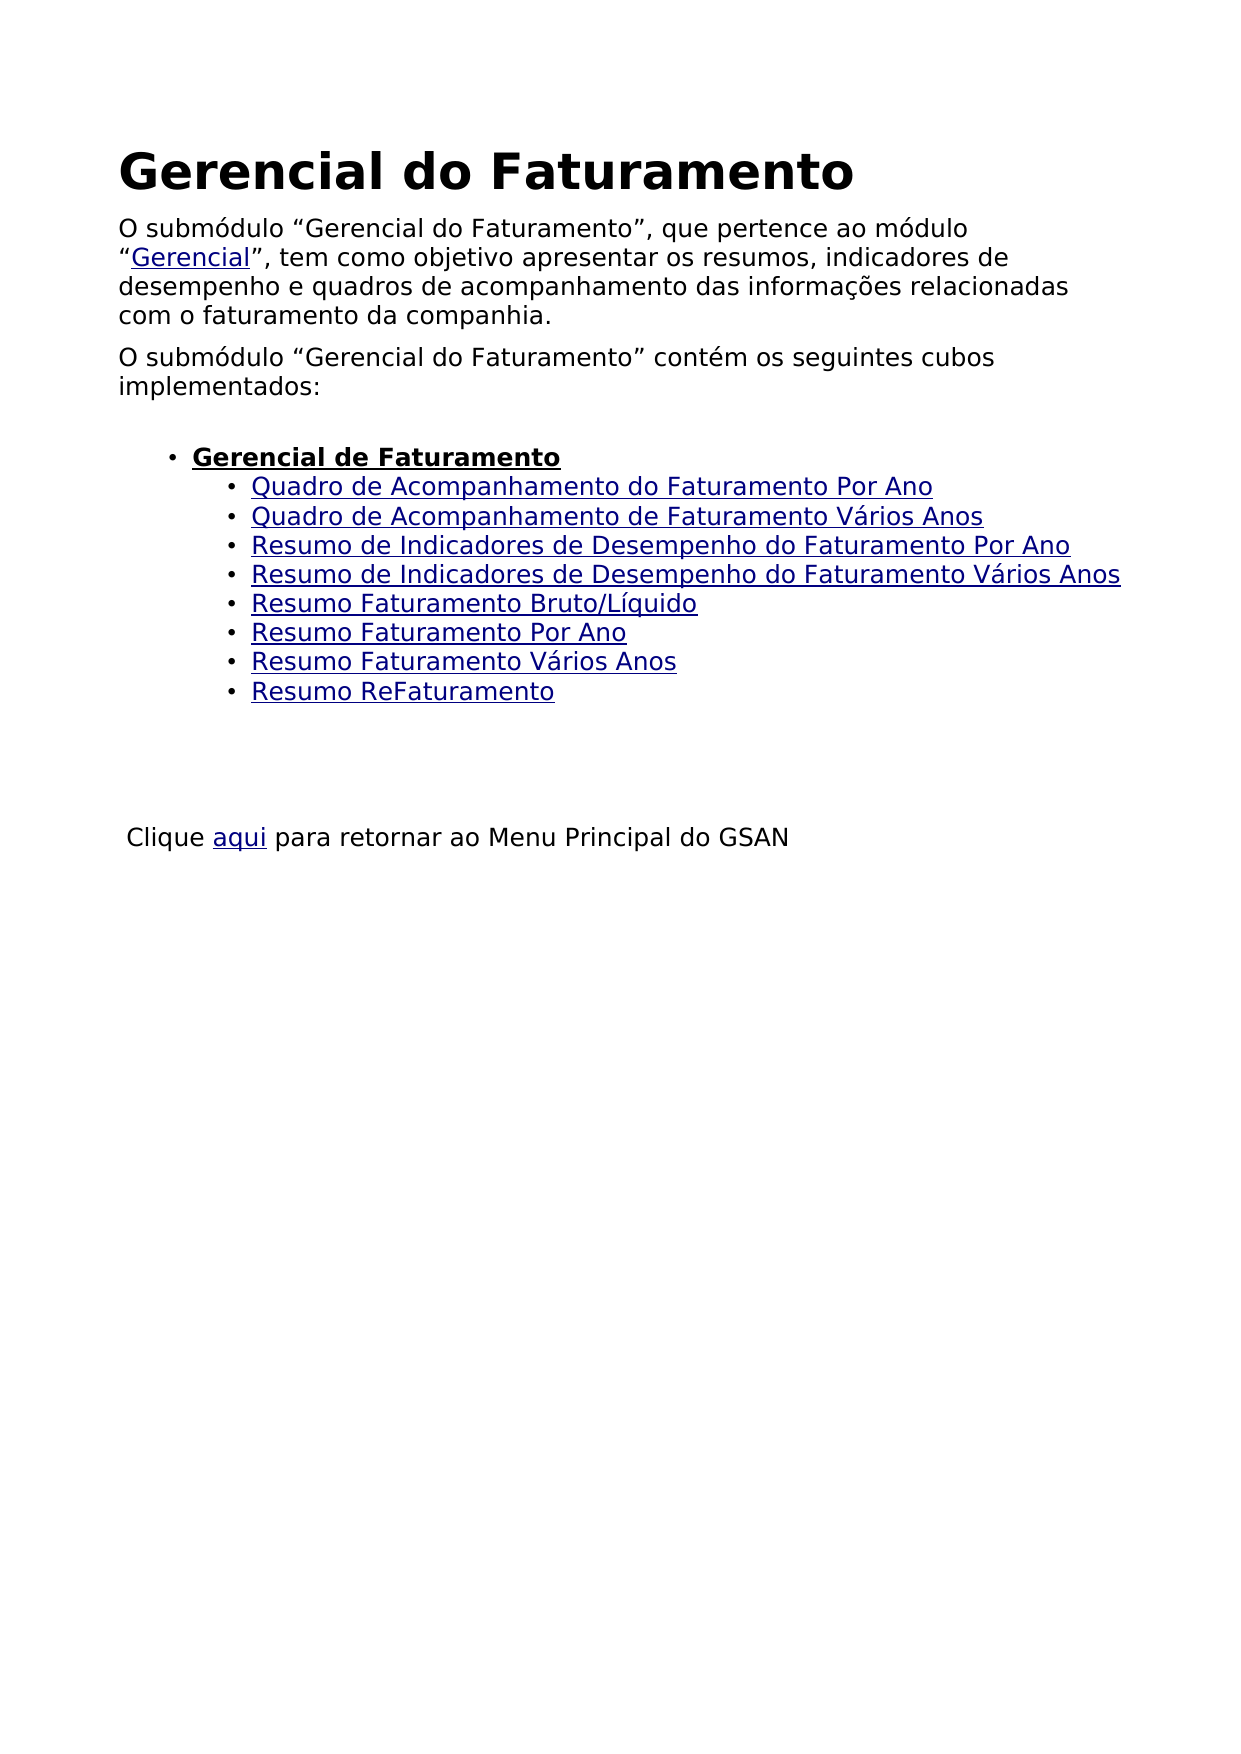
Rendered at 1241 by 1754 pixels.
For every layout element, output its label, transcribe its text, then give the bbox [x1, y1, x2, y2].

list Resumo de Indicadores de Desempenho do Faturamento Vários Anos [236, 560, 1122, 589]
list Resumo de Indicadores de Desempenho do Faturamento Por Ano [236, 531, 1122, 560]
list Resumo ReFaturamento [236, 677, 1122, 706]
text O submódulo “Gerencial do Faturamento” contém os seguintes cubos implementados: [118, 343, 1122, 401]
list Quadro de Acompanhamento de Faturamento Vários Anos [236, 502, 1122, 531]
list Gerencial de Faturamento [177, 443, 1122, 472]
list Quadro de Acompanhamento do Faturamento Por Ano [236, 472, 1122, 502]
list Resumo Faturamento Bruto/Líquido [236, 589, 1122, 618]
text Clique aqui para retornar ao Menu Principal do GSAN [118, 735, 1122, 852]
list Resumo Faturamento Por Ano [236, 618, 1122, 647]
list Resumo Faturamento Vários Anos [236, 647, 1122, 677]
text O submódulo “Gerencial do Faturamento”, que pertence ao módulo “Gerencial”, tem como objetivo apresentar os resumos, indicadores de desempenho e quadros de acompanhamento das informações relacionadas com o faturamento da companhia. [118, 214, 1122, 331]
subtitle Gerencial do Faturamento [118, 143, 1122, 201]
